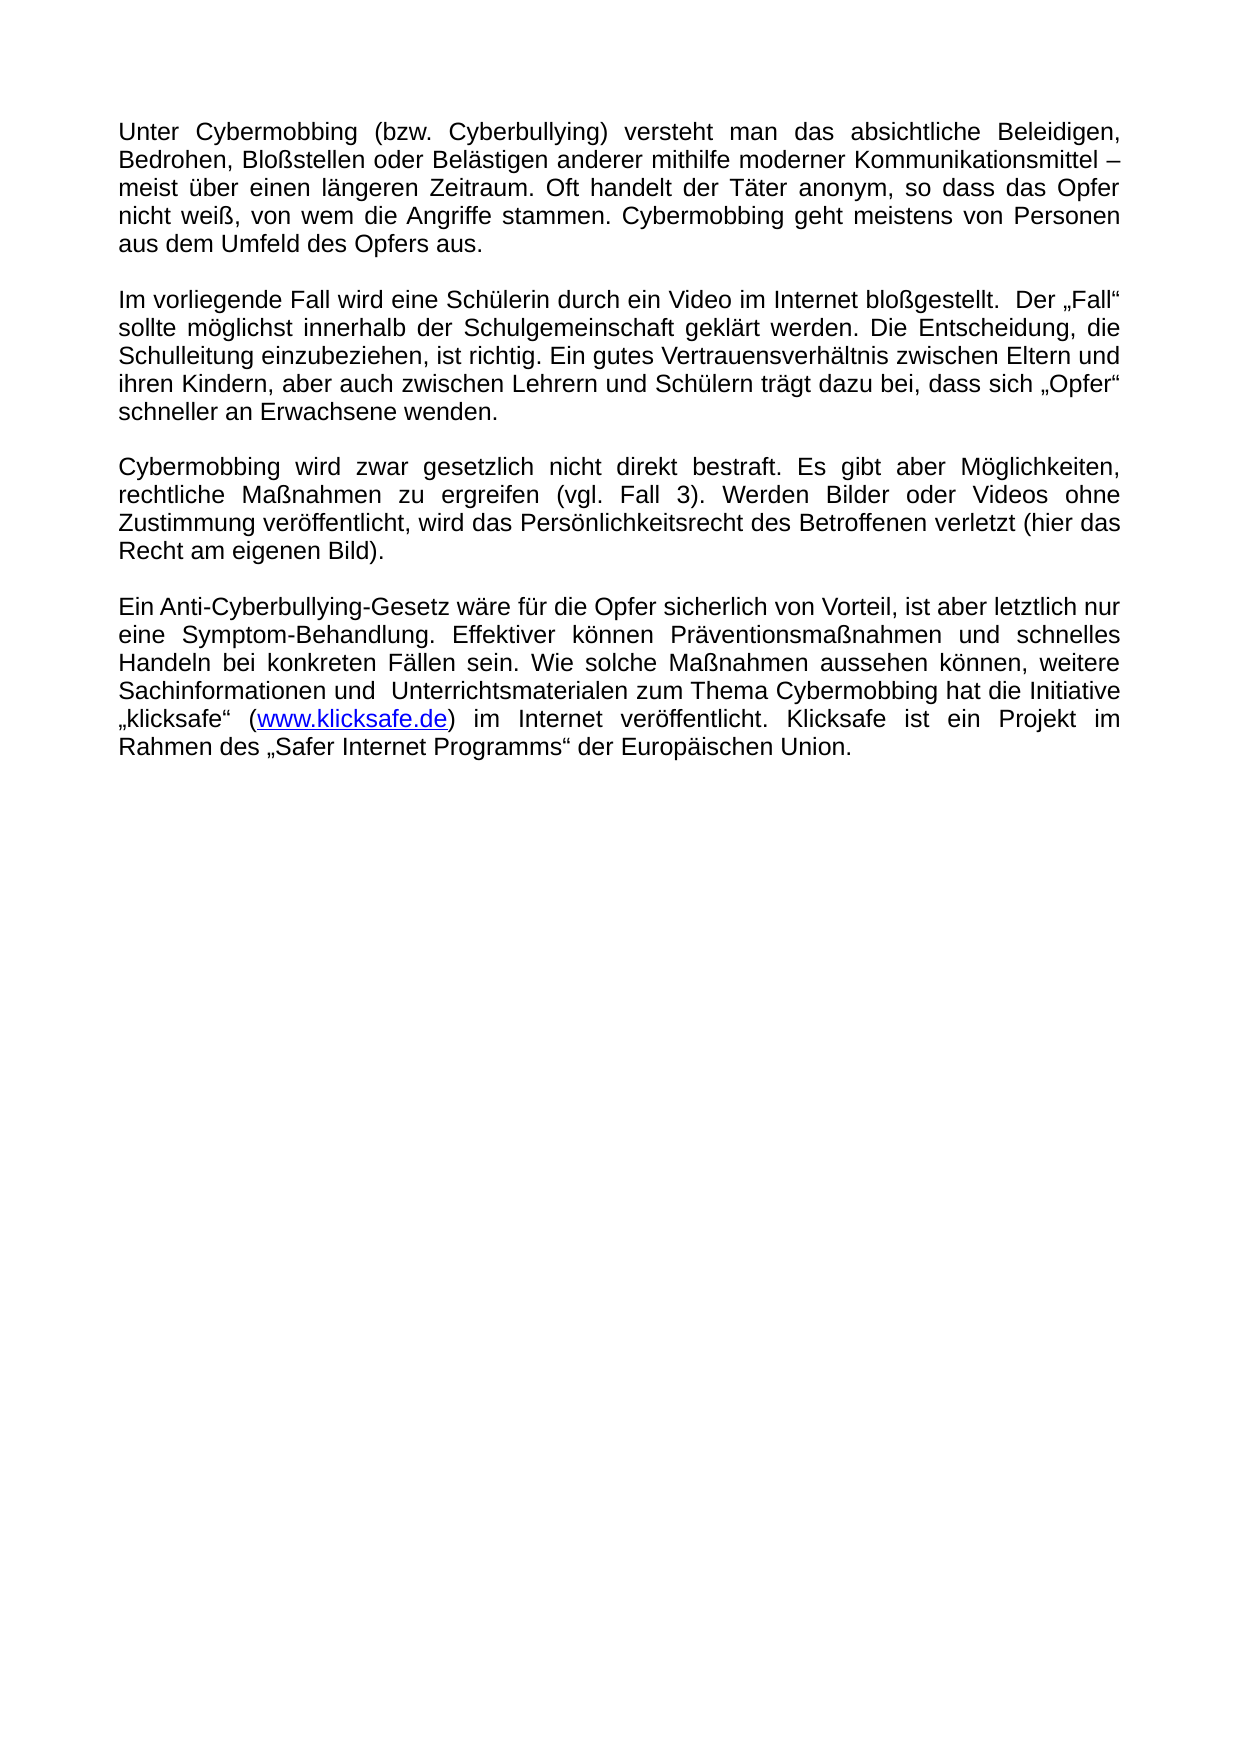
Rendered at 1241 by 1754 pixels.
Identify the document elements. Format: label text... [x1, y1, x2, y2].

text Cybermobbing wird zwar gesetzlich nicht direkt bestraft. Es gibt aber Möglichkeiten, rechtliche Maßnahmen zu ergreifen (vgl. Fall 3). Werden Bilder oder Videos ohne Zustimmung veröffentlicht, wird das Persönlichkeitsrecht des Betroffenen verletzt (hier das Recht am eigenen Bild). [118, 453, 1122, 565]
text Im vorliegende Fall wird eine Schülerin durch ein Video im Internet bloßgestellt. Der „Fall“ sollte möglichst innerhalb der Schulgemeinschaft geklärt werden. Die Entscheidung, die Schulleitung einzubeziehen, ist richtig. Ein gutes Vertrauensverhältnis zwischen Eltern und ihren Kindern, aber auch zwischen Lehrern und Schülern trägt dazu bei, dass sich „Opfer“ schneller an Erwachsene wenden. [118, 286, 1122, 425]
text Unter Cybermobbing (bzw. Cyberbullying) versteht man das absichtliche Beleidigen, Bedrohen, Bloßstellen oder Belästigen anderer mithilfe moderner Kommunikationsmittel – meist über einen längeren Zeitraum. Oft handelt der Täter anonym, so dass das Opfer nicht weiß, von wem die Angriffe stammen. Cybermobbing geht meistens von Personen aus dem Umfeld des Opfers aus. [118, 118, 1122, 258]
text Ein Anti-Cyberbullying-Gesetz wäre für die Opfer sicherlich von Vorteil, ist aber letztlich nur eine Symptom-Behandlung. Effektiver können Präventionsmaßnahmen und schnelles Handeln bei konkreten Fällen sein. Wie solche Maßnahmen aussehen können, weitere Sachinformationen und Unterrichtsmaterialen zum Thema Cybermobbing hat die Initiative „klicksafe“ (www.klicksafe.de) im Internet veröffentlicht. Klicksafe ist ein Projekt im Rahmen des „Safer Internet Programms“ der Europäischen Union. [118, 593, 1122, 760]
